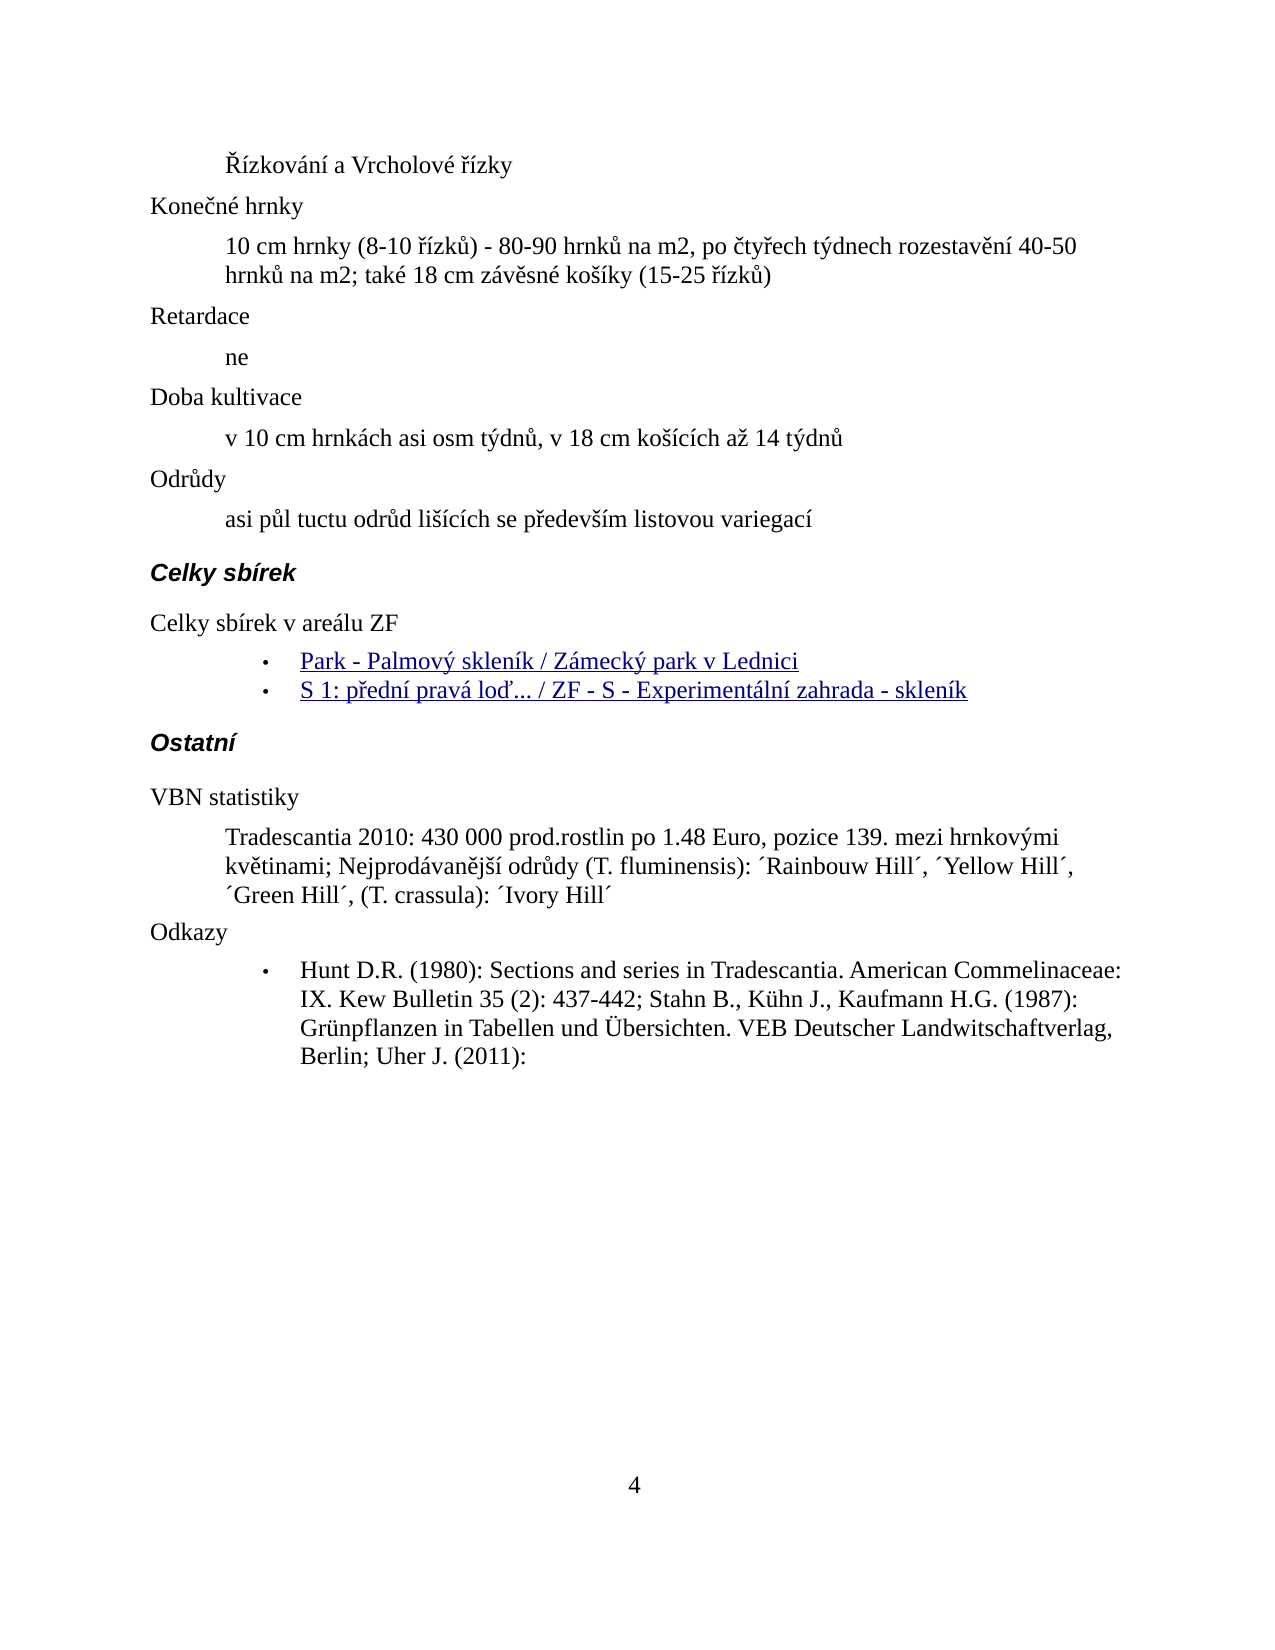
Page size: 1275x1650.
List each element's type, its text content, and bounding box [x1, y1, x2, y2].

text Odkazy [150, 917, 1125, 946]
list S 1: přední pravá loď... / ZF - S - Experimentální zahrada - skleník [262, 675, 1125, 703]
text v 10 cm hrnkách asi osm týdnů, v 18 cm košících až 14 týdnů [225, 423, 1125, 452]
text asi půl tuctu odrůd lišících se především listovou variegací [225, 504, 1125, 533]
list Park - Palmový skleník / Zámecký park v Lednici [262, 646, 1125, 675]
text Odrůdy [150, 464, 1125, 493]
text 10 cm hrnky (8-10 řízků) - 80-90 hrnků na m2, po čtyřech týdnech rozestavění 40-50 hrnků na m2; také 18 cm závěsné košíky (15-25 řízků) [225, 231, 1125, 289]
text VBN statistiky [150, 782, 1125, 810]
text Doba kultivace [150, 382, 1125, 411]
list Hunt D.R. (1980): Sections and series in Tradescantia. American Commelinaceae: IX. Kew Bulletin 35 (2): 437-442; Stahn B., Kühn J., Kaufmann H.G. (1987): Grünpflanzen in Tabellen und Übersichten. VEB Deutscher Landwitschaftverlag, Berlin; Uher J. (2011): [262, 955, 1125, 1070]
text Celky sbírek v areálu ZF [150, 608, 1125, 637]
subtitle Ostatní [150, 728, 1125, 757]
text Tradescantia 2010: 430 000 prod.rostlin po 1.48 Euro, pozice 139. mezi hrnkovými květinami; Nejprodávanější odrůdy (T. fluminensis): ´Rainbouw Hill´, ´Yellow Hill´, ´Green Hill´, (T. crassula): ´Ivory Hill´ [225, 822, 1125, 908]
text Konečné hrnky [150, 191, 1125, 219]
text Řízkování a Vrcholové řízky [225, 150, 1125, 179]
text ne [225, 342, 1125, 370]
text Retardace [150, 301, 1125, 330]
subtitle Celky sbírek [150, 558, 1125, 587]
